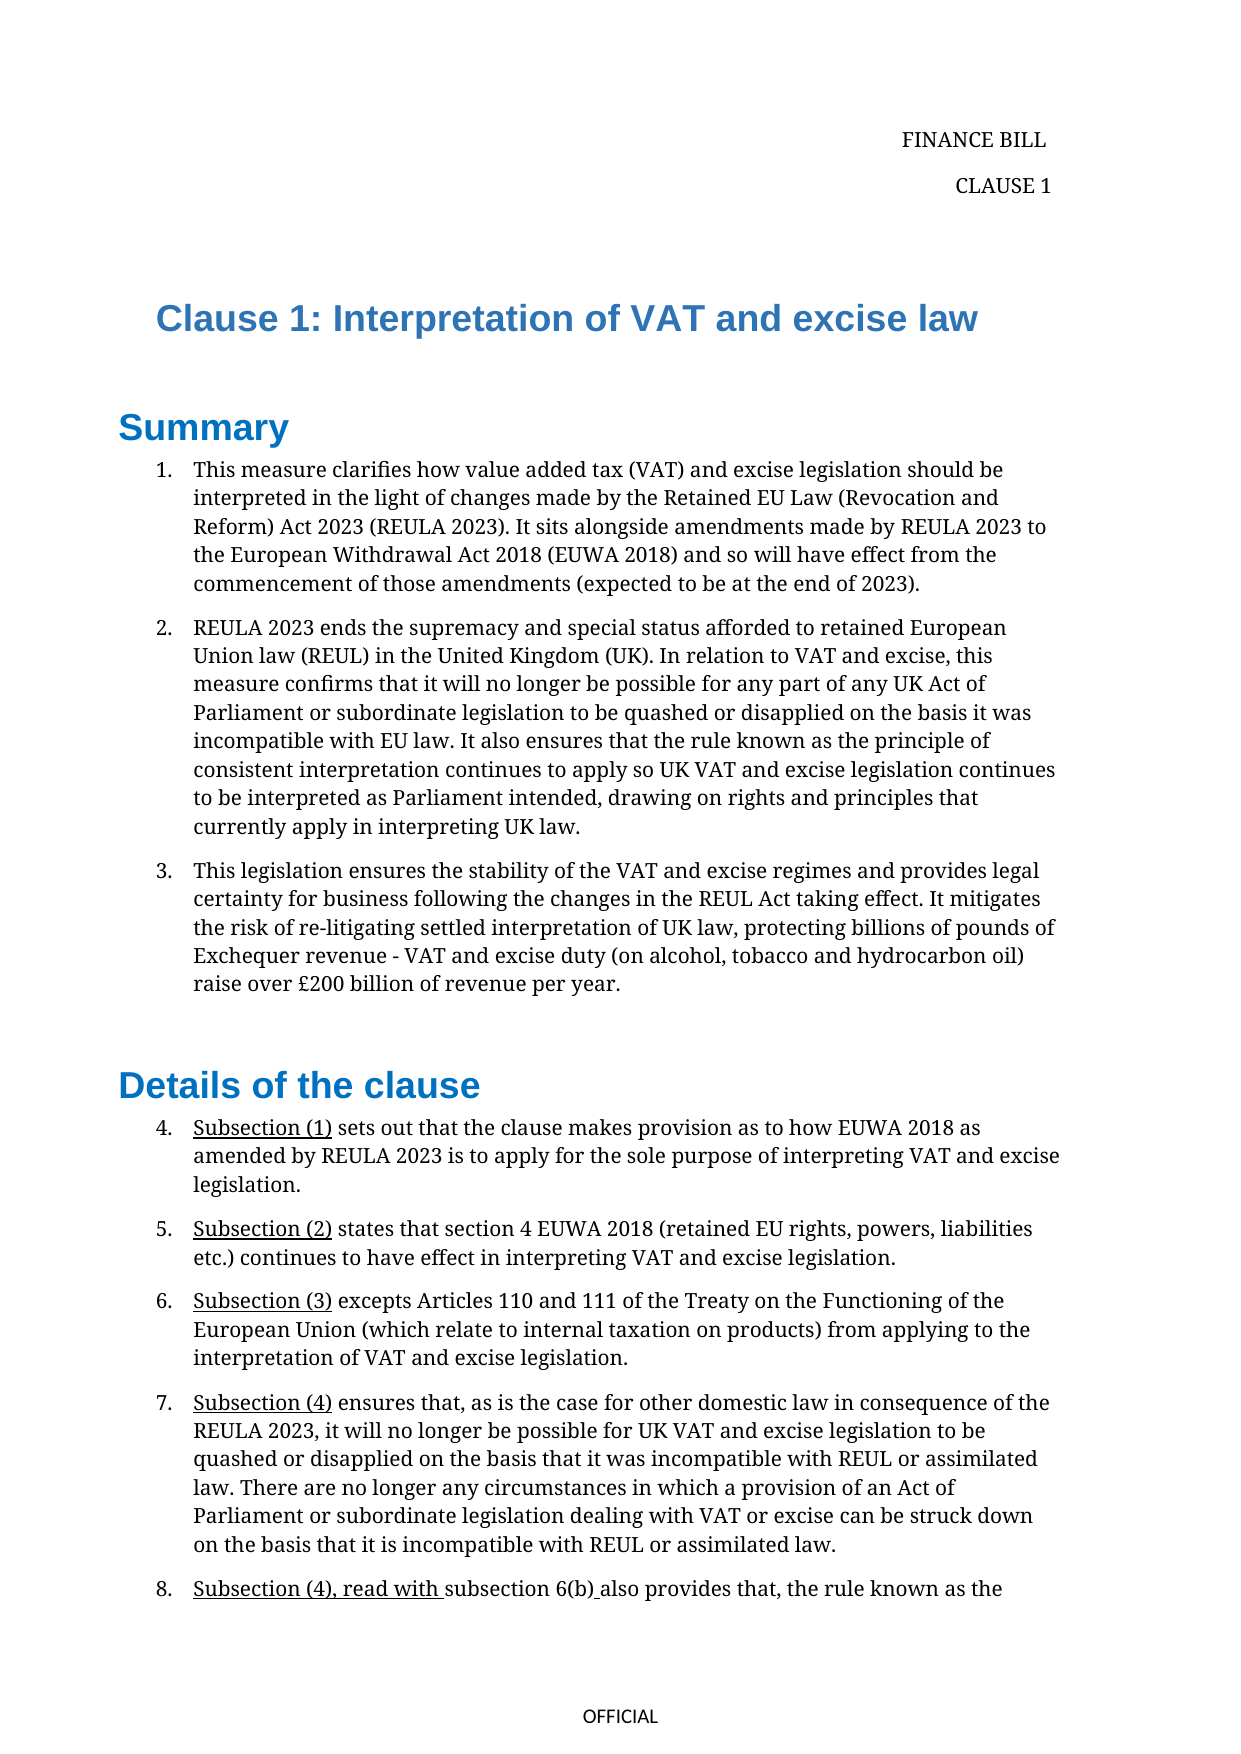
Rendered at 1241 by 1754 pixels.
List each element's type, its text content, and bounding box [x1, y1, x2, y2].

list REULA 2023 ends the supremacy and special status afforded to retained European Union law (REUL) in the United Kingdom (UK). In relation to VAT and excise, this measure confirms that it will no longer be possible for any part of any UK Act of Parliament or subordinate legislation to be quashed or disapplied on the basis it was incompatible with EU law. It also ensures that the rule known as the principle of consistent interpretation continues to apply so UK VAT and excise legislation continues to be interpreted as Parliament intended, drawing on rights and principles that currently apply in interpreting UK law. [156, 613, 1063, 840]
text Clause 1: Interpretation of VAT and excise law [156, 297, 1063, 340]
subtitle Details of the clause [118, 1064, 1063, 1107]
list Subsection (3) excepts Articles 110 and 111 of the Treaty on the Functioning of the European Union (which relate to internal taxation on products) from applying to the interpretation of VAT and excise legislation. [156, 1287, 1063, 1372]
list Subsection (2) states that section 4 EUWA 2018 (retained EU rights, powers, liabilities etc.) continues to have effect in interpreting VAT and excise legislation. [156, 1214, 1063, 1271]
list Subsection (4), read with subsection 6(b) also provides that, the rule known as the [156, 1574, 1063, 1602]
subtitle Summary [118, 405, 1063, 448]
list This legislation ensures the stability of the VAT and excise regimes and provides legal certainty for business following the changes in the REUL Act taking effect. It mitigates the risk of re-litigating settled interpretation of UK law, protecting billions of pounds of Exchequer revenue - VAT and excise duty (on alcohol, tobacco and hydrocarbon oil) raise over £200 billion of revenue per year. [156, 856, 1063, 998]
list Subsection (4) ensures that, as is the case for other domestic law in consequence of the REULA 2023, it will no longer be possible for UK VAT and excise legislation to be quashed or disapplied on the basis that it was incompatible with REUL or assimilated law. There are no longer any circumstances in which a provision of an Act of Parliament or subordinate legislation dealing with VAT or excise can be struck down on the basis that it is incompatible with REUL or assimilated law. [156, 1388, 1063, 1558]
list This measure clarifies how value added tax (VAT) and excise legislation should be interpreted in the light of changes made by the Retained EU Law (Revocation and Reform) Act 2023 (REULA 2023). It sits alongside amendments made by REULA 2023 to the European Withdrawal Act 2018 (EUWA 2018) and so will have effect from the commencement of those amendments (expected to be at the end of 2023). [156, 455, 1063, 597]
list Subsection (1) sets out that the clause makes provision as to how EUWA 2018 as amended by REULA 2023 is to apply for the sole purpose of interpreting VAT and excise legislation. [156, 1113, 1063, 1198]
